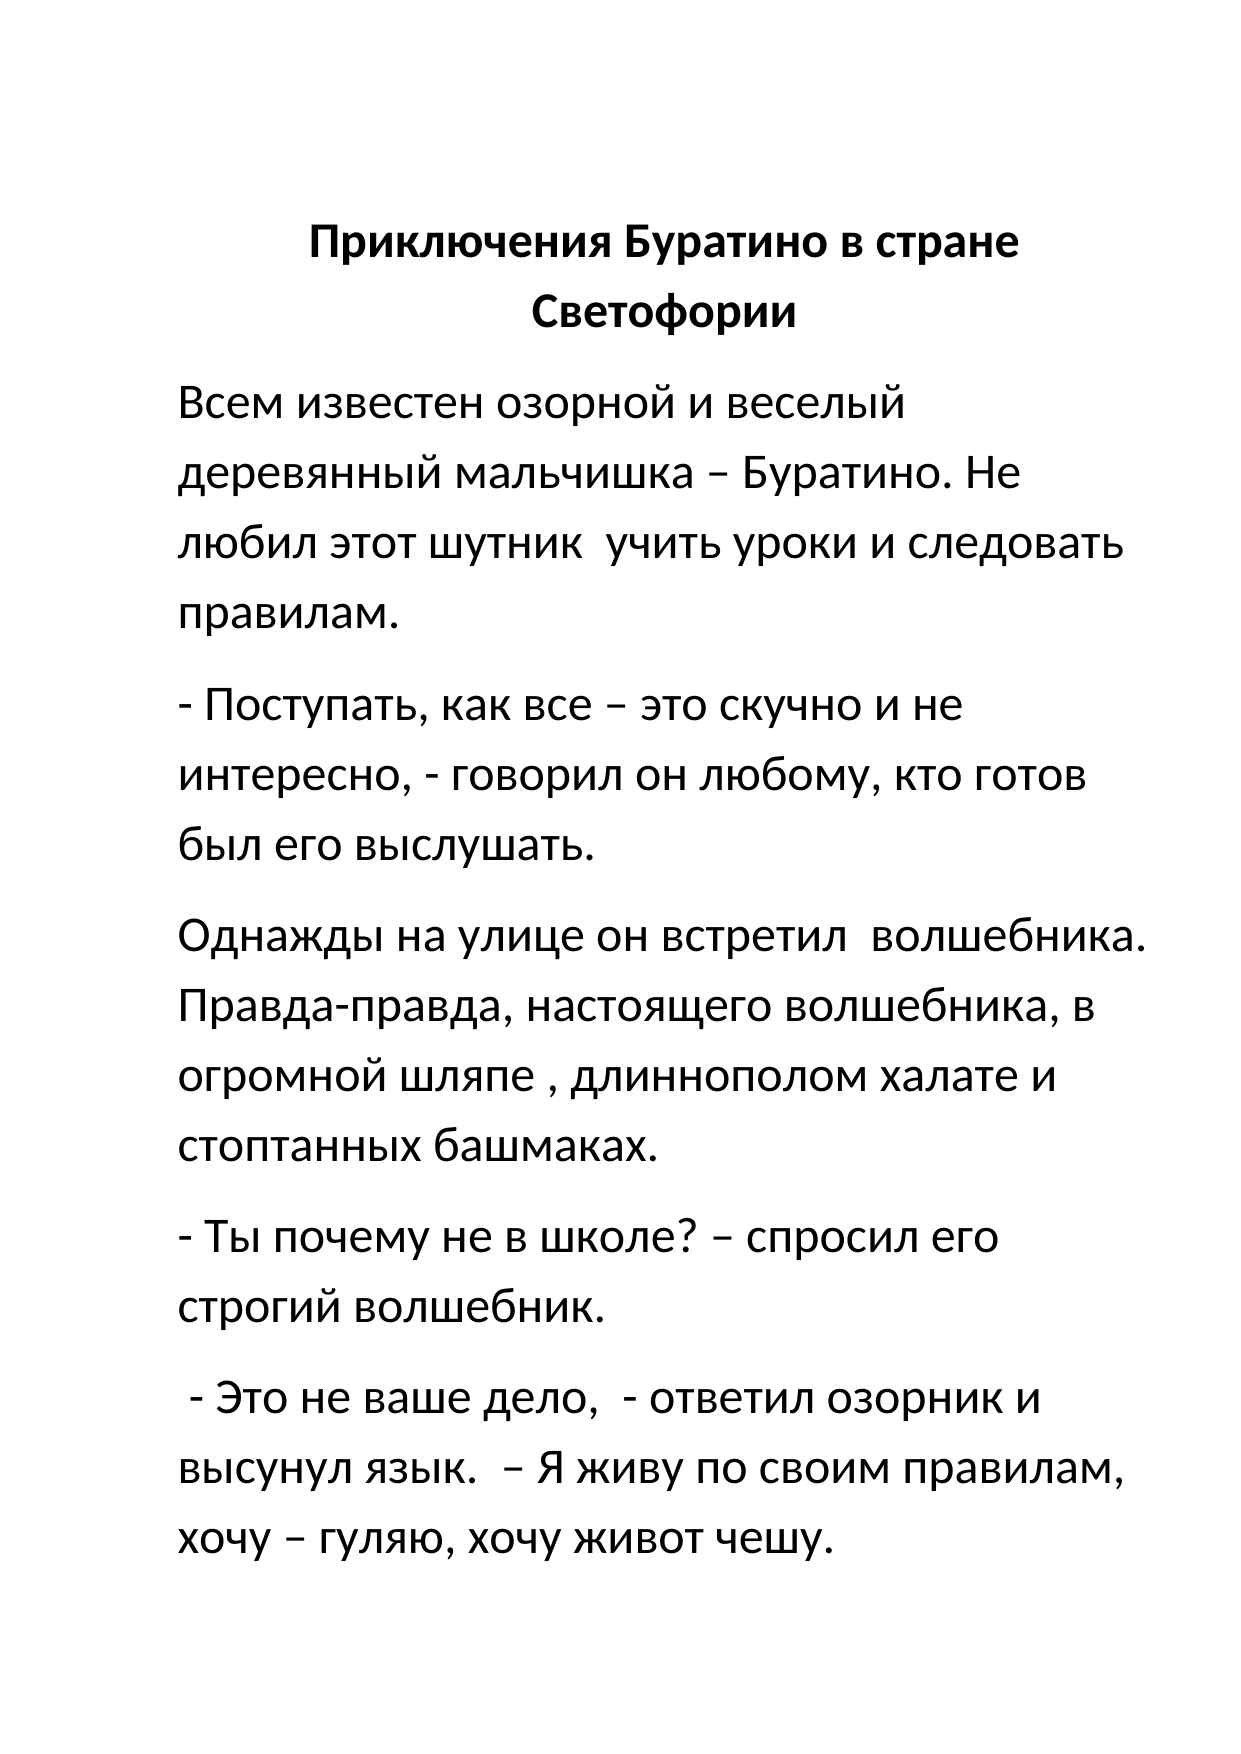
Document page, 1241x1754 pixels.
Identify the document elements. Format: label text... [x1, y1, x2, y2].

text Приключения Буратино в стране Светофории [177, 209, 1152, 340]
text Однажды на улице он встретил волшебника. Правда-правда, настоящего волшебника, в огромной шляпе , длиннополом халате и стоптанных башмаках. [177, 902, 1152, 1174]
text - Это не ваше дело, - ответил озорник и высунул язык. – Я живу по своим правилам, хочу – гуляю, хочу живот чешу. [177, 1365, 1152, 1566]
text - Поступать, как все – это скучно и не интересно, - говорил он любому, кто готов был его выслушать. [177, 671, 1152, 873]
text Всем известен озорной и веселый деревянный мальчишка – Буратино. Не любил этот шутник учить уроки и следовать правилам. [177, 370, 1152, 641]
text - Ты почему не в школе? – спросил его строгий волшебник. [177, 1204, 1152, 1335]
